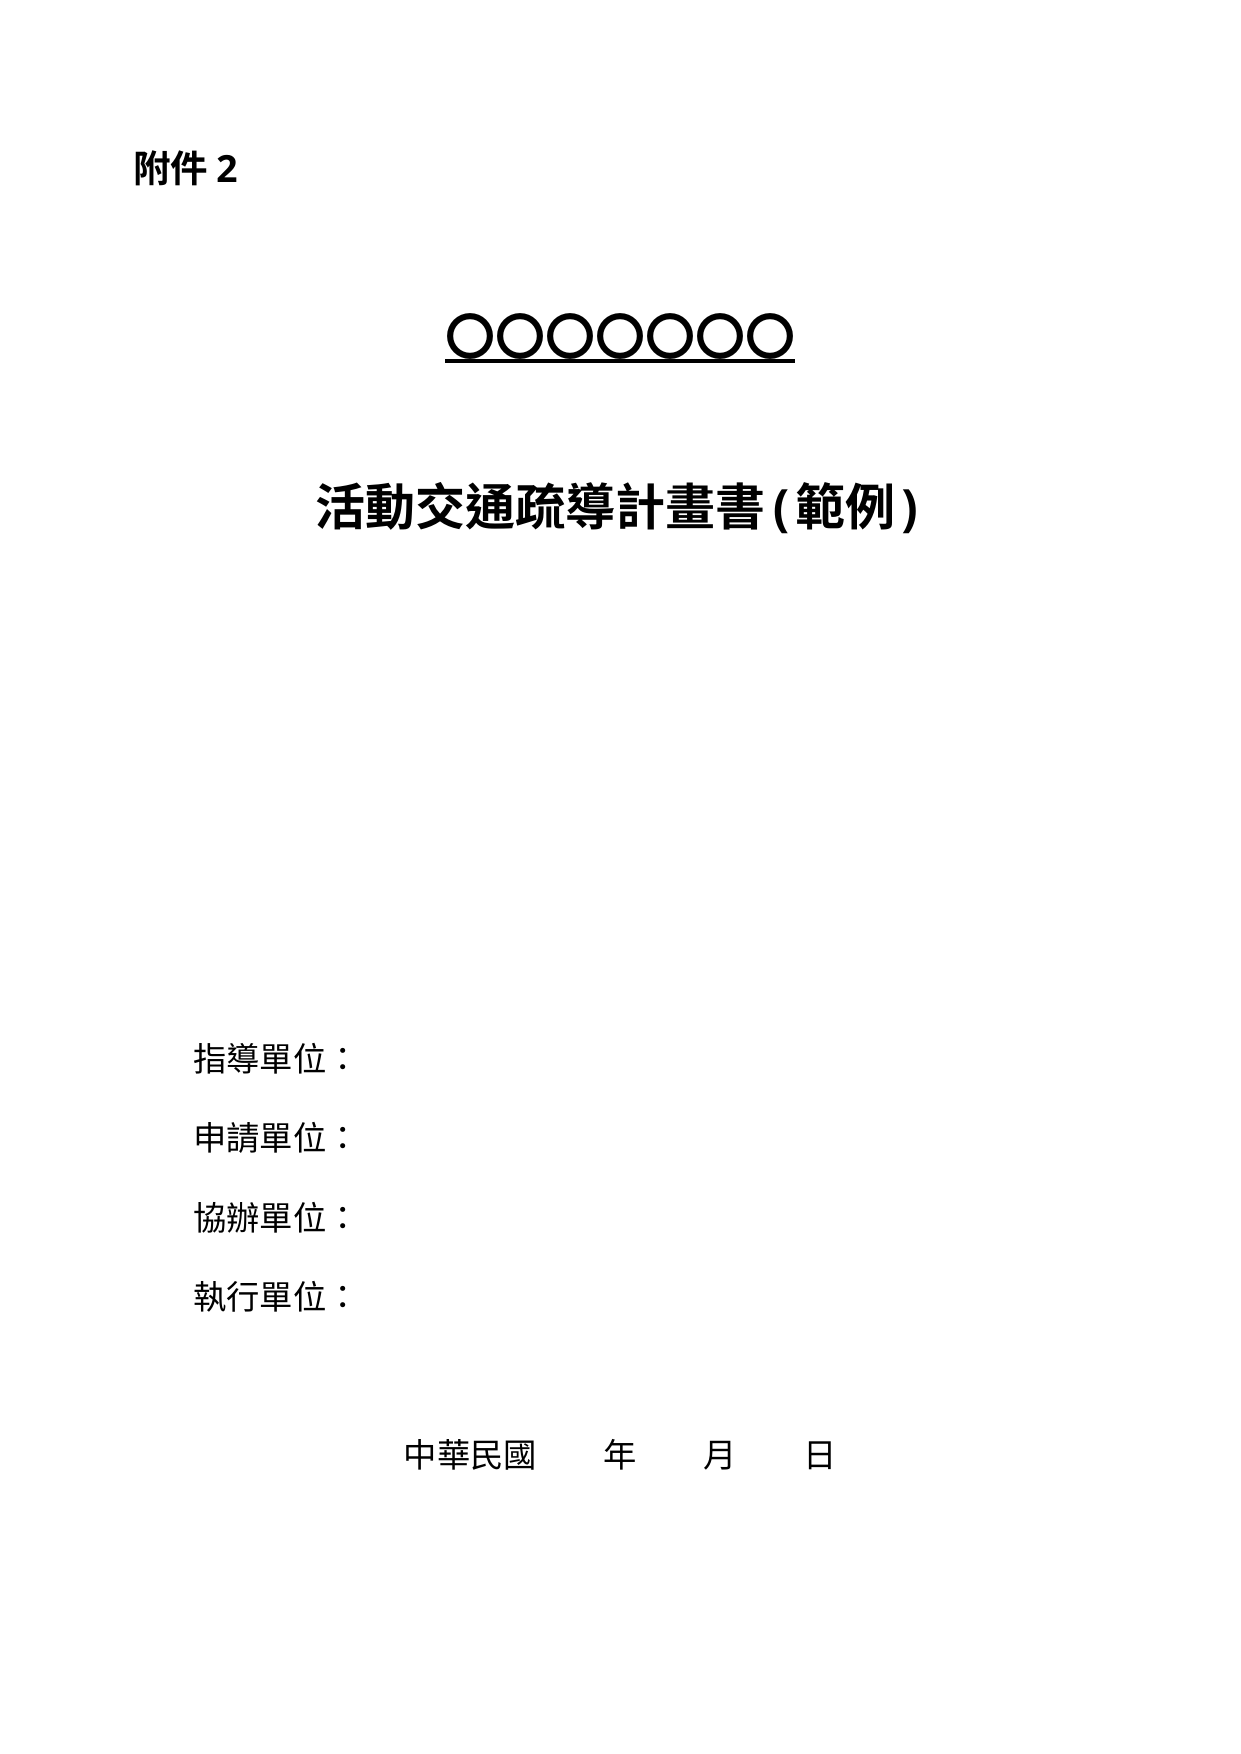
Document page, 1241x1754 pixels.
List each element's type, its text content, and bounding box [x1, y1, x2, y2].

text 活動交通疏導計畫書(範例) [133, 467, 1107, 540]
text 〇〇〇〇〇〇〇 [133, 297, 1107, 370]
text 指導單位： [133, 1008, 1107, 1087]
text 執行單位： [133, 1246, 1107, 1325]
text 中華民國 年 月 日 [133, 1404, 1107, 1483]
text 附件2 [133, 139, 1107, 193]
text 協辦單位： [133, 1167, 1107, 1246]
text 申請單位： [133, 1087, 1107, 1167]
